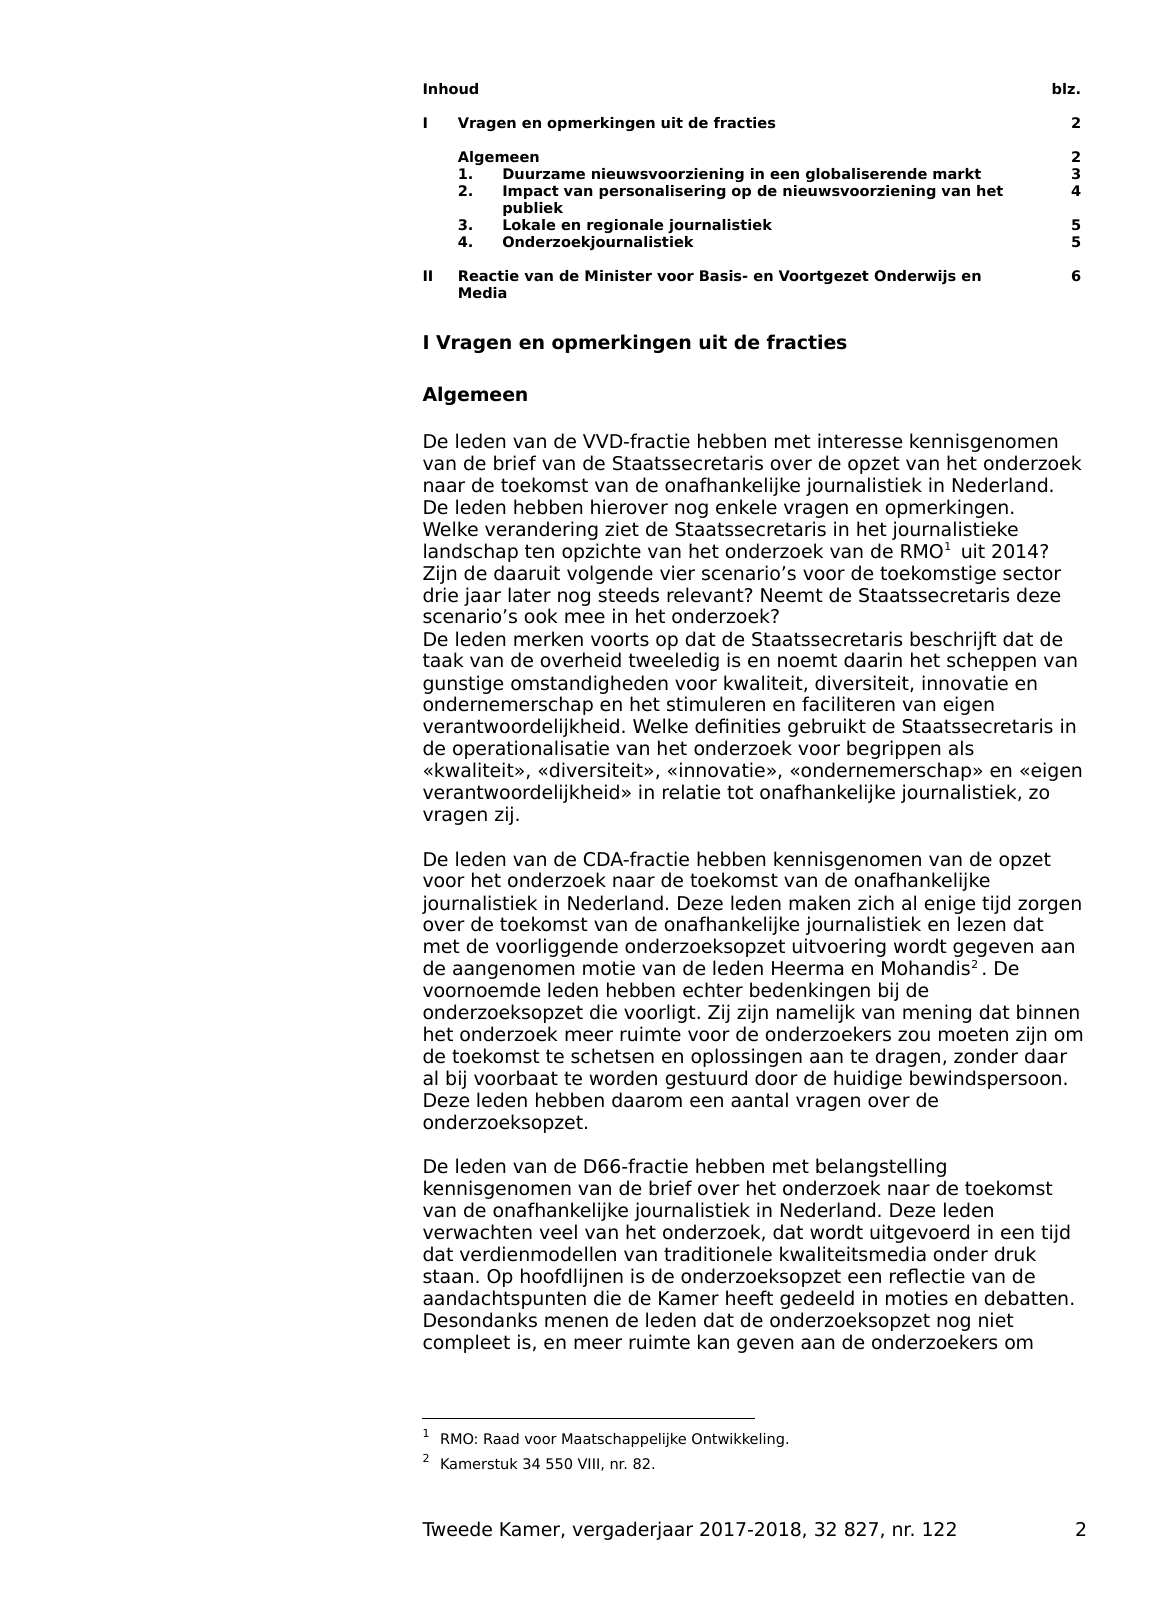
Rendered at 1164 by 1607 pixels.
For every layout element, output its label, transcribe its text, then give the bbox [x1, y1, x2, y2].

table_cell 5 [1028, 234, 1087, 251]
subtitle I Vragen en opmerkingen uit de fracties [422, 332, 1087, 354]
table_cell [1028, 98, 1087, 115]
table_cell Vragen en opmerkingen uit de fracties [452, 115, 1028, 132]
table_cell Algemeen [452, 149, 1028, 166]
table_cell 6 [1028, 268, 1087, 302]
text De leden merken voorts op dat de Staatssecretaris beschrijft dat de taak van de overheid tweeledig is en noemt daarin het scheppen van gunstige omstandigheden voor kwaliteit, diversiteit, innovatie en ondernemerschap en het stimuleren en faciliteren van eigen verantwoordelijkheid. Welke definities gebruikt de Staatssecretaris in de operationalisatie van het onderzoek voor begrippen als «kwaliteit», «diversiteit», «innovatie», «ondernemerschap» en «eigen verantwoordelijkheid» in relatie tot onafhankelijke journalistiek, zo vragen zij. [422, 628, 1087, 826]
table_header Inhoud [422, 81, 1028, 98]
table_cell [496, 98, 1028, 115]
table_cell I [422, 115, 452, 132]
table_cell [1028, 251, 1087, 268]
text RMO: Raad voor Maatschappelijke Ontwikkeling. [422, 1427, 1087, 1449]
table_cell 4. [452, 234, 496, 251]
table_cell [452, 132, 496, 149]
table_cell [1028, 132, 1087, 149]
table_cell Duurzame nieuwsvoorziening in een globaliserende markt [496, 166, 1028, 183]
table_cell 5 [1028, 217, 1087, 234]
table_cell [422, 251, 452, 268]
table_cell [422, 234, 452, 251]
table_cell [496, 251, 1028, 268]
table_cell II [422, 268, 452, 302]
text Kamerstuk 34 550 VIII, nr. 82. [422, 1452, 1087, 1474]
text De leden van de D66-fractie hebben met belangstelling kennisgenomen van de brief over het onderzoek naar de toekomst van de onafhankelijke journalistiek in Nederland. Deze leden verwachten veel van het onderzoek, dat wordt uitgevoerd in een tijd dat verdienmodellen van traditionele kwaliteitsmedia onder druk staan. Op hoofdlijnen is de onderzoeksopzet een reflectie van de aandachtspunten die de Kamer heeft gedeeld in moties en debatten. Desondanks menen de leden dat de onderzoeksopzet nog niet compleet is, en meer ruimte kan geven aan de onderzoekers om [422, 1156, 1087, 1354]
table_cell [422, 98, 452, 115]
table_cell Onderzoekjournalistiek [496, 234, 1028, 251]
table_cell [422, 166, 452, 183]
text De leden van de CDA-fractie hebben kennisgenomen van de opzet voor het onderzoek naar de toekomst van de onafhankelijke journalistiek in Nederland. Deze leden maken zich al enige tijd zorgen over de toekomst van de onafhankelijke journalistiek en lezen dat met de voorliggende onderzoeksopzet uitvoering wordt gegeven aan de aangenomen motie van de leden Heerma en Mohandis. De voornoemde leden hebben echter bedenkingen bij de onderzoeksopzet die voorligt. Zij zijn namelijk van mening dat binnen het onderzoek meer ruimte voor de onderzoekers zou moeten zijn om de toekomst te schetsen en oplossingen aan te dragen, zonder daar al bij voorbaat te worden gestuurd door de huidige bewindspersoon. Deze leden hebben daarom een aantal vragen over de onderzoeksopzet. [422, 848, 1087, 1134]
table_cell [452, 98, 496, 115]
table_cell [422, 217, 452, 234]
table_header blz. [1028, 81, 1087, 98]
table_cell [422, 149, 452, 166]
table_cell 1. [452, 166, 496, 183]
text Welke verandering ziet de Staatssecretaris in het journalistieke landschap ten opzichte van het onderzoek van de RMO uit 2014? Zijn de daaruit volgende vier scenario’s voor de toekomstige sector drie jaar later nog steeds relevant? Neemt de Staatssecretaris deze scenario’s ook mee in het onderzoek? [422, 518, 1087, 628]
table_cell 3 [1028, 166, 1087, 183]
table_cell 4 [1028, 183, 1087, 217]
table_cell [496, 132, 1028, 149]
table_cell Lokale en regionale journalistiek [496, 217, 1028, 234]
table_cell [422, 183, 452, 217]
text De leden van de VVD-fractie hebben met interesse kennisgenomen van de brief van de Staatssecretaris over de opzet van het onderzoek naar de toekomst van de onafhankelijke journalistiek in Nederland. De leden hebben hierover nog enkele vragen en opmerkingen. [422, 431, 1087, 518]
table_cell 2 [1028, 115, 1087, 132]
table_cell 2 [1028, 149, 1087, 166]
table_cell Impact van personalisering op de nieuwsvoorziening van het publiek [496, 183, 1028, 217]
subtitle Algemeen [422, 384, 1087, 406]
table_cell 3. [452, 217, 496, 234]
table_cell [422, 132, 452, 149]
table_cell 2. [452, 183, 496, 217]
table_cell [452, 251, 496, 268]
table_cell Reactie van de Minister voor Basis- en Voortgezet Onderwijs en Media [452, 268, 1028, 302]
